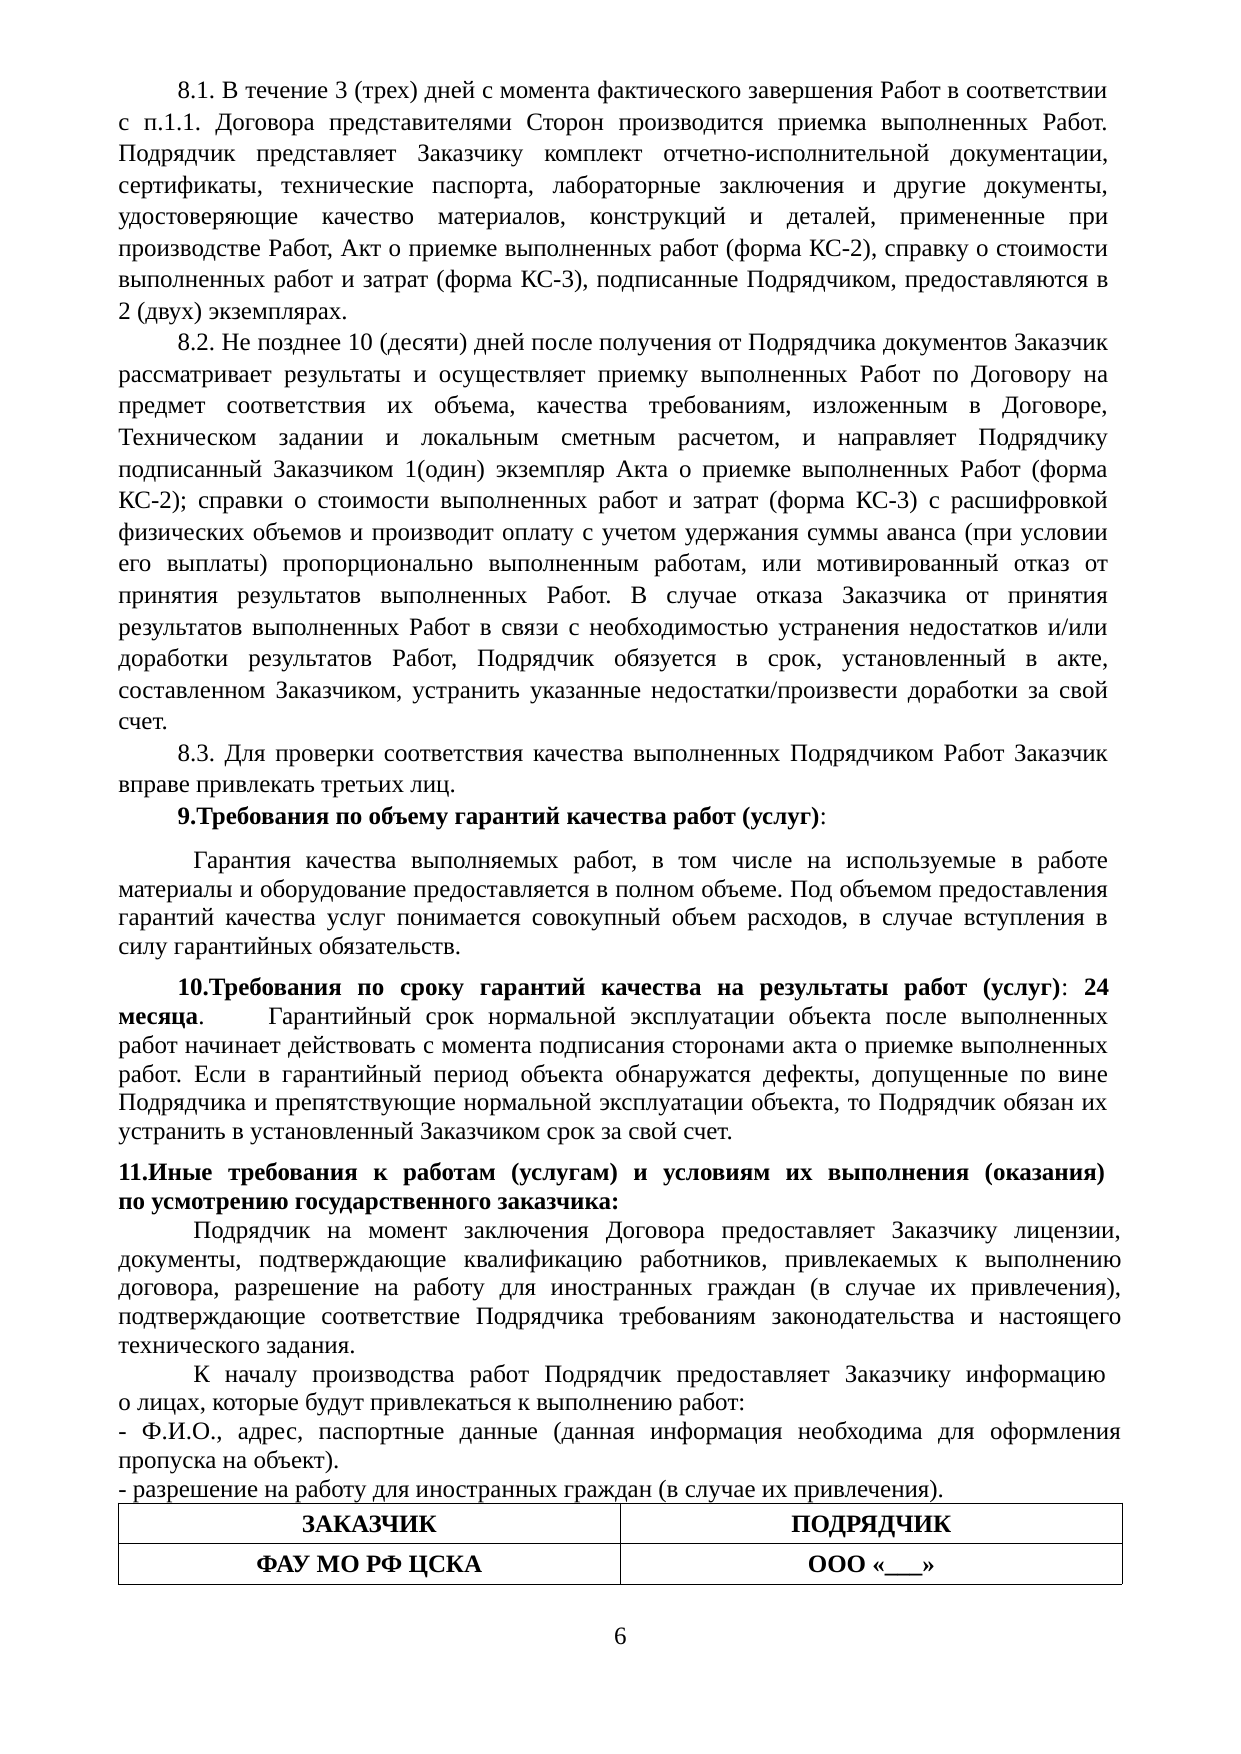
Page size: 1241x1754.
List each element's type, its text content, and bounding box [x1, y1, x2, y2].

table_cell ФАУ МО РФ ЦСКА [119, 1544, 620, 1584]
text 8.1. В течение 3 (трех) дней с момента фактического завершения Работ в соответствии с п.1.1. Договора представителями Сторон производится приемка выполненных Работ. Подрядчик представляет Заказчику комплект отчетно-исполнительной документации, сертификаты, технические паспорта, лабораторные заключения и другие документы, удостоверяющие качество материалов, конструкций и деталей, примененные при производстве Работ, Акт о приемке выполненных работ (форма КС-2), справку о стоимости выполненных работ и затрат (форма КС-3), подписанные Подрядчиком, предоставляются в 2 (двух) экземплярах. [118, 75, 1109, 325]
text Гарантия качества выполняемых работ, в том числе на используемые в работе материалы и оборудование предоставляется в полном объеме. Под объемом предоставления гарантий качества услуг понимается совокупный объем расходов, в случае вступления в силу гарантийных обязательств. [118, 845, 1109, 960]
table_header ЗАКАЗЧИК [119, 1504, 620, 1543]
text 9.Требования по объему гарантий качества работ (услуг): [118, 801, 1109, 830]
text Подрядчик на момент заключения Договора предоставляет Заказчику лицензии, документы, подтверждающие квалификацию работников, привлекаемых к выполнению договора, разрешение на работу для иностранных граждан (в случае их привлечения), подтверждающие соответствие Подрядчика требованиям законодательства и настоящего технического задания. [118, 1215, 1122, 1359]
text - Ф.И.О., адрес, паспортные данные (данная информация необходима для оформления пропуска на объект). [118, 1416, 1122, 1474]
text 10.Требования по сроку гарантий качества на результаты работ (услуг): 24 месяца. Гарантийный срок нормальной эксплуатации объекта после выполненных работ начинает действовать с момента подписания сторонами акта о приемке выполненных работ. Если в гарантийный период объекта обнаружатся дефекты, допущенные по вине Подрядчика и препятствующие нормальной эксплуатации объекта, то Подрядчик обязан их устранить в установленный Заказчиком срок за свой счет. [118, 972, 1109, 1145]
table_header ПОДРЯДЧИК [621, 1504, 1122, 1543]
table_cell ООО «___» [621, 1544, 1122, 1584]
text 8.3. Для проверки соответствия качества выполненных Подрядчиком Работ Заказчик вправе привлекать третьих лиц. [118, 738, 1109, 798]
text - разрешение на работу для иностранных граждан (в случае их привлечения). [118, 1474, 1122, 1502]
text К началу производства работ Подрядчик предоставляет Заказчику информацию о лицах, которые будут привлекаться к выполнению работ: [118, 1359, 1122, 1416]
text 11.Иные требования к работам (услугам) и условиям их выполнения (оказания) по усмотрению государственного заказчика: [118, 1157, 1122, 1215]
text 8.2. Не позднее 10 (десяти) дней после получения от Подрядчика документов Заказчик рассматривает результаты и осуществляет приемку выполненных Работ по Договору на предмет соответствия их объема, качества требованиям, изложенным в Договоре, Техническом задании и локальным сметным расчетом, и направляет Подрядчику подписанный Заказчиком 1(один) экземпляр Акта о приемке выполненных Работ (форма КС-2); справки о стоимости выполненных работ и затрат (форма КС-3) с расшифровкой физических объемов и производит оплату с учетом удержания суммы аванса (при условии его выплаты) пропорционально выполненным работам, или мотивированный отказ от принятия результатов выполненных Работ. В случае отказа Заказчика от принятия результатов выполненных Работ в связи с необходимостью устранения недостатков и/или доработки результатов Работ, Подрядчик обязуется в срок, установленный в акте, составленном Заказчиком, устранить указанные недостатки/произвести доработки за свой счет. [118, 327, 1109, 735]
